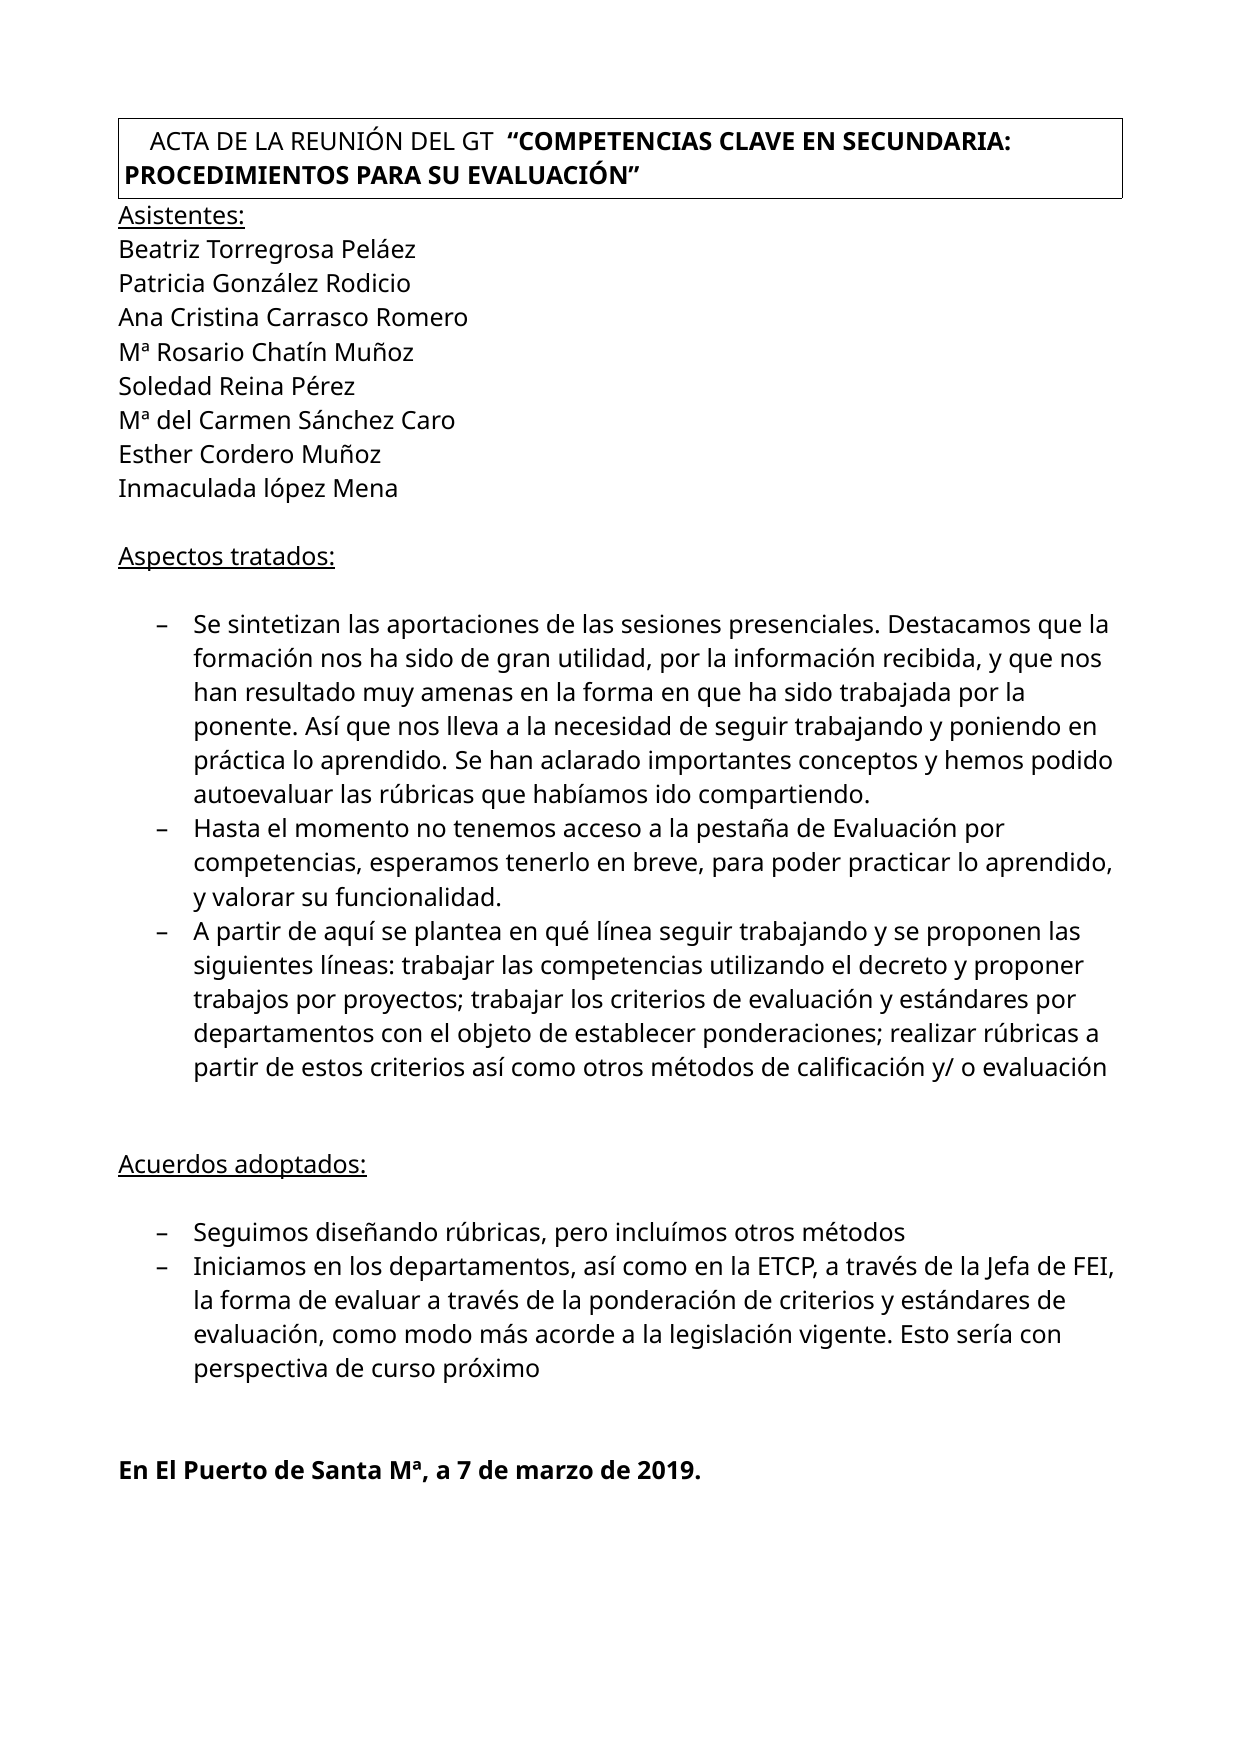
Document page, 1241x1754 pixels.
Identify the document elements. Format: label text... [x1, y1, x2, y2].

text Mª Rosario Chatín Muñoz [118, 334, 1122, 368]
text Mª del Carmen Sánchez Caro [118, 402, 1122, 436]
text Esther Cordero Muñoz [118, 436, 1122, 470]
text Patricia González Rodicio [118, 266, 1122, 300]
text Aspectos tratados: [118, 538, 1122, 573]
text Ana Cristina Carrasco Romero [118, 300, 1122, 334]
list Seguimos diseñando rúbricas, pero incluímos otros métodos [156, 1214, 1122, 1248]
text Asistentes: [118, 199, 1122, 232]
list Iniciamos en los departamentos, así como en la ETCP, a través de la Jefa de FEI, la forma de evaluar a través de la ponderación de criterios y estándares de evaluación, como modo más acorde a la legislación vigente. Esto sería con perspectiva de curso próximo [156, 1248, 1122, 1385]
text En El Puerto de Santa Mª, a 7 de marzo de 2019. [118, 1453, 1122, 1487]
list A partir de aquí se plantea en qué línea seguir trabajando y se proponen las siguientes líneas: trabajar las competencias utilizando el decreto y proponer trabajos por proyectos; trabajar los criterios de evaluación y estándares por departamentos con el objeto de establecer ponderaciones; realizar rúbricas a partir de estos criterios así como otros métodos de calificación y/ o evaluación [156, 913, 1122, 1083]
text Beatriz Torregrosa Peláez [118, 232, 1122, 266]
list Hasta el momento no tenemos acceso a la pestaña de Evaluación por competencias, esperamos tenerlo en breve, para poder practicar lo aprendido, y valorar su funcionalidad. [156, 811, 1122, 913]
table_header ACTA DE LA REUNIÓN DEL GT “COMPETENCIAS CLAVE EN SECUNDARIA: PROCEDIMIENTOS PARA SU EVALUACIÓN” [119, 119, 1122, 198]
text Soledad Reina Pérez [118, 368, 1122, 402]
text Inmaculada lópez Mena [118, 470, 1122, 504]
list Se sintetizan las aportaciones de las sesiones presenciales. Destacamos que la formación nos ha sido de gran utilidad, por la información recibida, y que nos han resultado muy amenas en la forma en que ha sido trabajada por la ponente. Así que nos lleva a la necesidad de seguir trabajando y poniendo en práctica lo aprendido. Se han aclarado importantes conceptos y hemos podido autoevaluar las rúbricas que habíamos ido compartiendo. [156, 607, 1122, 811]
text Acuerdos adoptados: [118, 1146, 1122, 1180]
